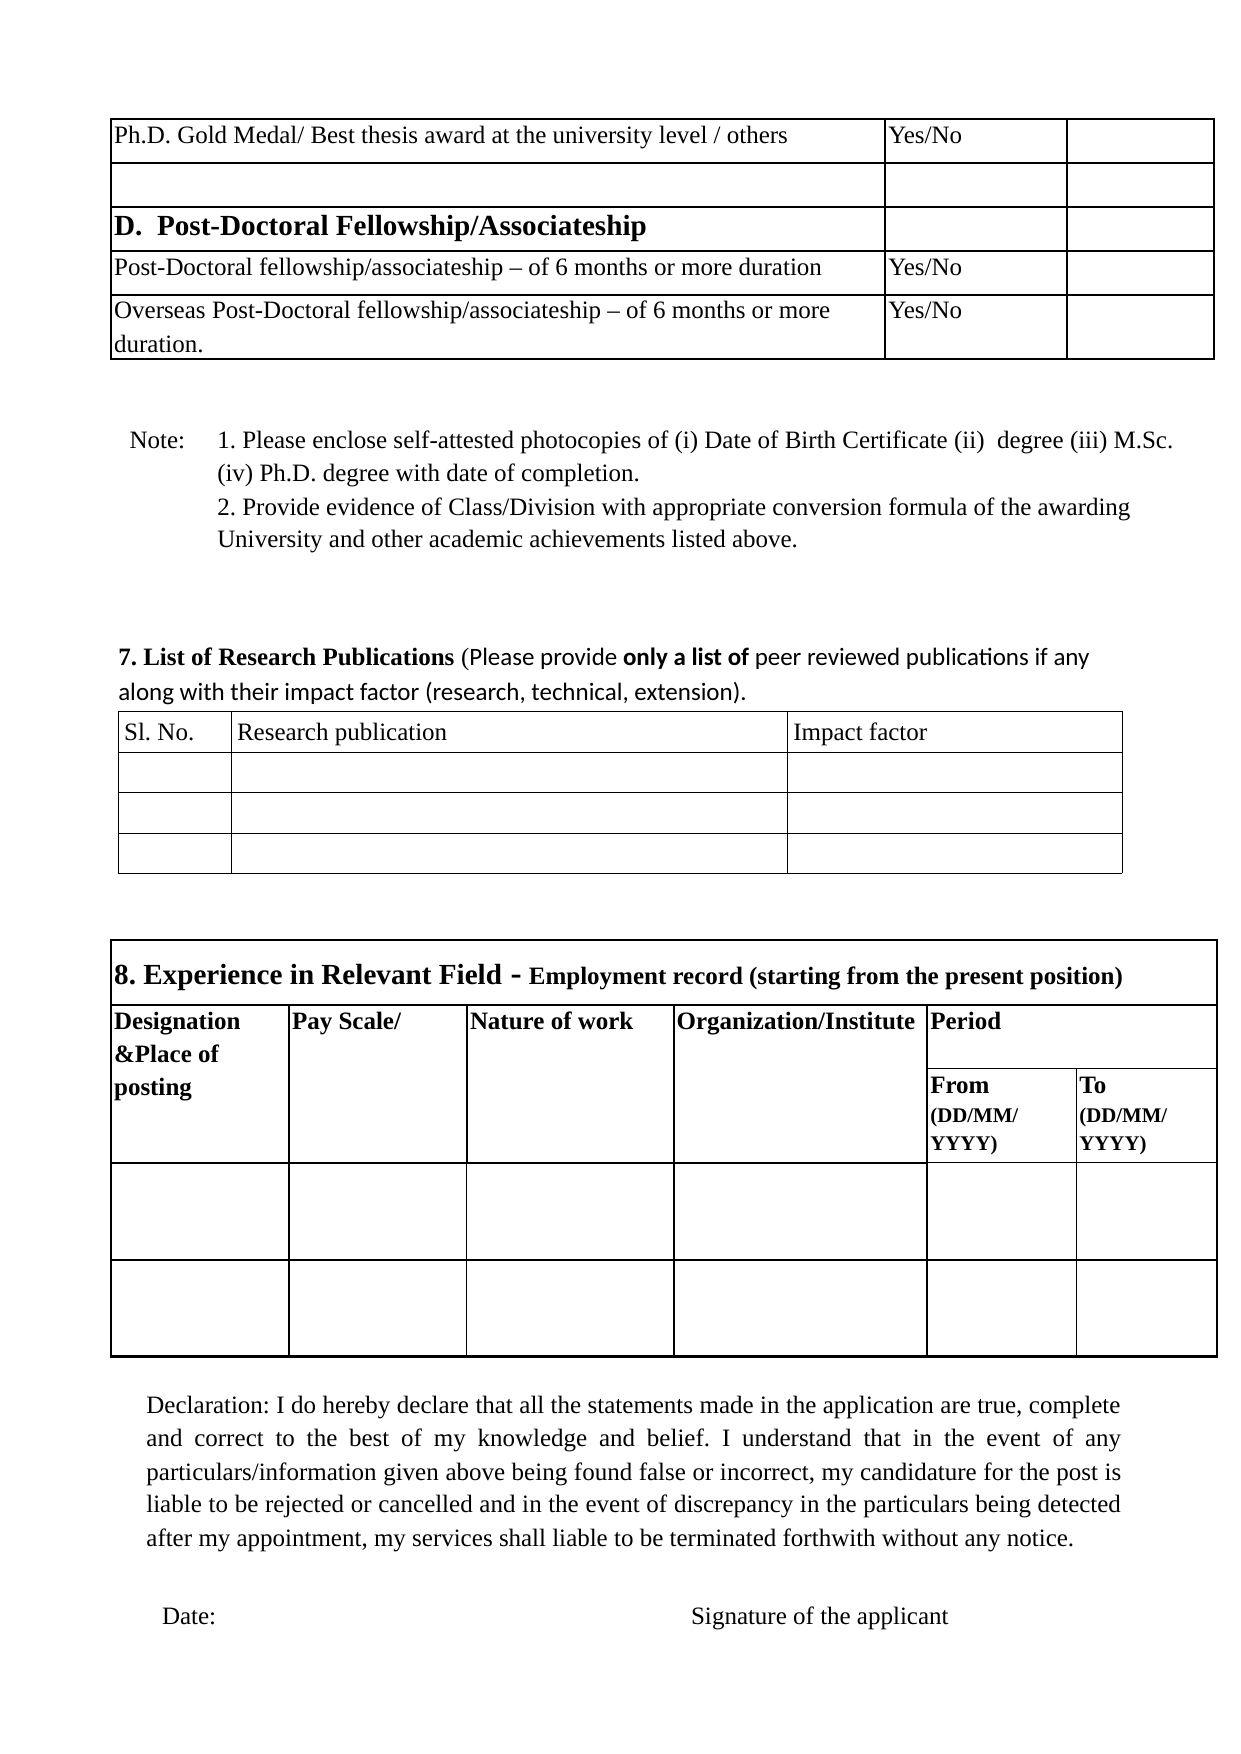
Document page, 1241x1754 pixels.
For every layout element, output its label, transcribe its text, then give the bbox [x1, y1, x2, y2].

table_cell Ph.D. Gold Medal/ Best thesis award at the university level / others [112, 120, 884, 162]
table_cell Organization/Institute [675, 1006, 926, 1162]
table_cell [675, 1164, 926, 1258]
table_header Sl. No. [119, 712, 231, 752]
table_cell Post-Doctoral fellowship/associateship – of 6 months or more duration [112, 252, 884, 293]
table_cell [788, 753, 1122, 792]
table_header Note: [118, 426, 206, 575]
table_cell [119, 753, 231, 792]
table_cell [886, 208, 1066, 250]
table_cell [788, 793, 1122, 832]
table_cell [290, 1164, 466, 1258]
table_header Research publication [232, 712, 787, 752]
table_cell [1068, 164, 1213, 206]
table_header 1. Please enclose self-attested photocopies of (i) Date of Birth Certificate (ii) degree (iii) M.Sc. (iv) Ph.D. degree with date of completion. 2. Provide evidence of Class/Division with appropriate conversion formula of the awarding University and other academic achievements listed above. [206, 426, 1211, 575]
table_cell Yes/No [886, 252, 1066, 293]
table_cell Period [928, 1006, 1216, 1068]
table_cell From (DD/MM/ YYYY) [928, 1069, 1076, 1162]
table_cell [467, 1164, 673, 1258]
table_cell [112, 1164, 288, 1258]
table_header Impact factor [788, 712, 1122, 752]
list Declaration: I do hereby declare that all the statements made in the application are true, complete and correct to the best of my knowledge and belief. I understand that in the event of any particulars/information given above being found false or incorrect, my candidature for the post is liable to be rejected or cancelled and in the event of discrepancy in the particulars being detected after my appointment, my services shall liable to be terminated forthwith without any notice. [109, 1391, 1122, 1551]
table_cell [675, 1261, 926, 1355]
table_cell Yes/No [886, 120, 1066, 162]
table_cell [1068, 120, 1213, 162]
table_header 8. Experience in Relevant Field - Employment record (starting from the present position) [112, 941, 1216, 1004]
text Date: Signature of the applicant [118, 1601, 1122, 1630]
table_cell D. Post-Doctoral Fellowship/Associateship [112, 208, 884, 250]
table_cell Overseas Post-Doctoral fellowship/associateship – of 6 months or more duration. [112, 296, 884, 357]
table_cell To (DD/MM/ YYYY) [1077, 1069, 1216, 1162]
table_cell [886, 164, 1066, 206]
table_cell [1068, 252, 1213, 293]
table_cell [112, 1261, 288, 1355]
table_cell Designation &Place of posting [112, 1006, 288, 1162]
table_cell [290, 1261, 466, 1355]
table_cell [928, 1261, 1076, 1355]
table_cell [1077, 1261, 1216, 1355]
table_cell [232, 753, 787, 792]
table_cell Nature of work [468, 1006, 673, 1162]
table_cell [928, 1163, 1076, 1258]
table_cell [1068, 208, 1213, 250]
table_cell [232, 793, 787, 832]
table_cell [119, 793, 231, 832]
table_cell [1068, 296, 1213, 357]
table_cell [232, 834, 787, 873]
table_cell Yes/No [886, 296, 1066, 357]
table_cell Pay Scale/ [290, 1006, 466, 1162]
text 7. List of Research Publications (Please provide only a list of peer reviewed publications if any along with their impact factor (research, technical, extension). [118, 641, 1122, 707]
table_cell [467, 1261, 673, 1355]
table_cell [119, 834, 231, 873]
table_cell [788, 834, 1122, 873]
table_cell [1077, 1163, 1216, 1258]
table_cell [112, 164, 884, 206]
